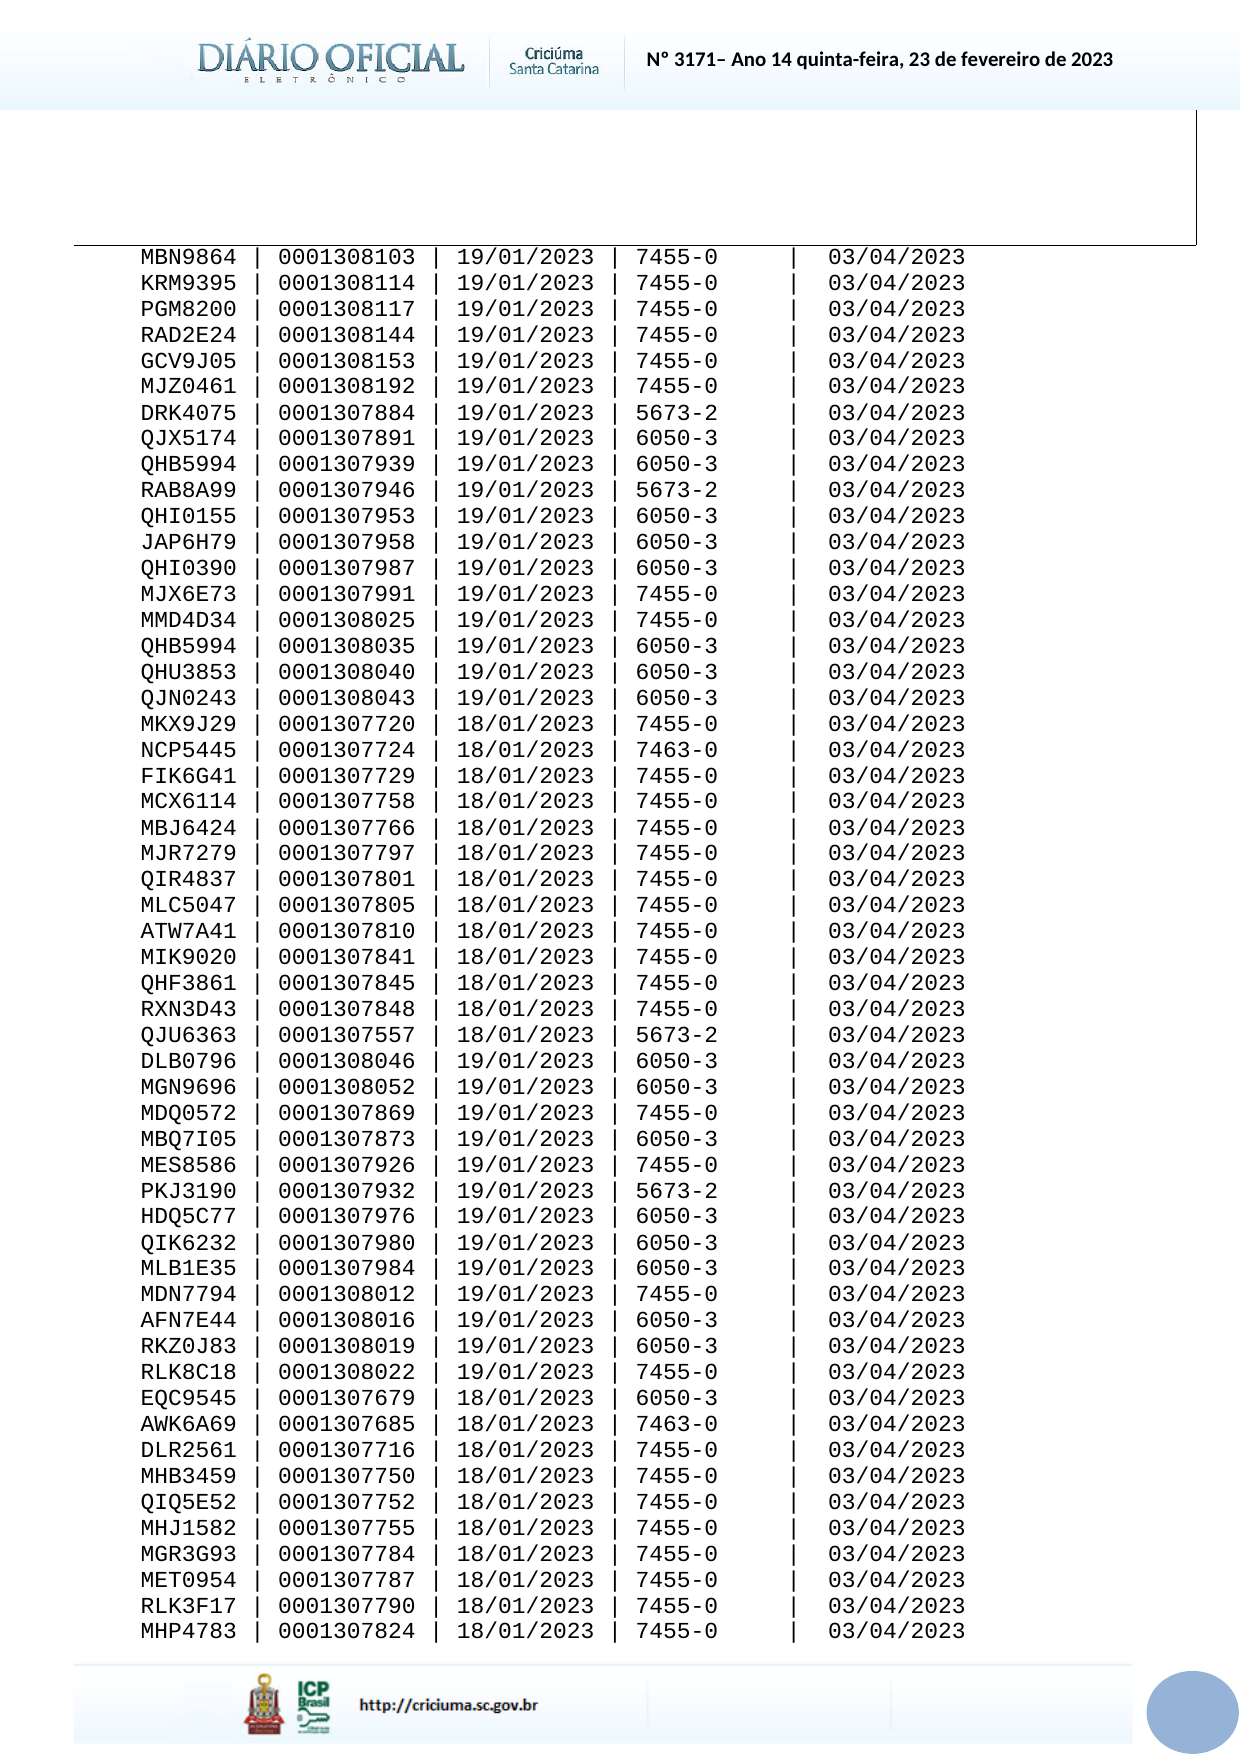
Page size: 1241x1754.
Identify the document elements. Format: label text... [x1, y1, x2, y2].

text RLK8C18 | 0001308022 | 19/01/2023 | 7455-0 | 03/04/2023 [44, 1361, 1196, 1386]
text MBJ6424 | 0001307766 | 18/01/2023 | 7455-0 | 03/04/2023 [44, 816, 1196, 842]
text QHB5994 | 0001307939 | 19/01/2023 | 6050-3 | 03/04/2023 [44, 453, 1196, 479]
text EQC9545 | 0001307679 | 18/01/2023 | 6050-3 | 03/04/2023 [44, 1386, 1196, 1412]
text QHI0155 | 0001307953 | 19/01/2023 | 6050-3 | 03/04/2023 [44, 504, 1196, 531]
text AFN7E44 | 0001308016 | 19/01/2023 | 6050-3 | 03/04/2023 [44, 1309, 1196, 1334]
text MDN7794 | 0001308012 | 19/01/2023 | 7455-0 | 03/04/2023 [44, 1283, 1196, 1309]
text PKJ3190 | 0001307932 | 19/01/2023 | 5673-2 | 03/04/2023 [44, 1179, 1196, 1205]
text MGN9696 | 0001308052 | 19/01/2023 | 6050-3 | 03/04/2023 [44, 1075, 1196, 1101]
text MBN9864 | 0001308103 | 19/01/2023 | 7455-0 | 03/04/2023 [44, 245, 1196, 271]
text RAB8A99 | 0001307946 | 19/01/2023 | 5673-2 | 03/04/2023 [44, 479, 1196, 504]
text QHB5994 | 0001308035 | 19/01/2023 | 6050-3 | 03/04/2023 [44, 634, 1196, 660]
text RAD2E24 | 0001308144 | 19/01/2023 | 7455-0 | 03/04/2023 [44, 323, 1196, 349]
text QHU3853 | 0001308040 | 19/01/2023 | 6050-3 | 03/04/2023 [44, 660, 1196, 686]
text MHJ1582 | 0001307755 | 18/01/2023 | 7455-0 | 03/04/2023 [44, 1516, 1196, 1542]
text MIK9020 | 0001307841 | 18/01/2023 | 7455-0 | 03/04/2023 [44, 946, 1196, 971]
text MGR3G93 | 0001307784 | 18/01/2023 | 7455-0 | 03/04/2023 [44, 1542, 1196, 1568]
text MJR7279 | 0001307797 | 18/01/2023 | 7455-0 | 03/04/2023 [44, 842, 1196, 868]
text QHI0390 | 0001307987 | 19/01/2023 | 6050-3 | 03/04/2023 [44, 556, 1196, 582]
text MHP4783 | 0001307824 | 18/01/2023 | 7455-0 | 03/04/2023 [44, 1620, 1196, 1646]
text MKX9J29 | 0001307720 | 18/01/2023 | 7455-0 | 03/04/2023 [44, 712, 1196, 738]
text JAP6H79 | 0001307958 | 19/01/2023 | 6050-3 | 03/04/2023 [44, 531, 1196, 556]
text QJX5174 | 0001307891 | 19/01/2023 | 6050-3 | 03/04/2023 [44, 427, 1196, 453]
text MJX6E73 | 0001307991 | 19/01/2023 | 7455-0 | 03/04/2023 [44, 582, 1196, 608]
text MCX6114 | 0001307758 | 18/01/2023 | 7455-0 | 03/04/2023 [44, 790, 1196, 816]
text QJN0243 | 0001308043 | 19/01/2023 | 6050-3 | 03/04/2023 [44, 686, 1196, 712]
text QIK6232 | 0001307980 | 19/01/2023 | 6050-3 | 03/04/2023 [44, 1231, 1196, 1257]
text MBQ7I05 | 0001307873 | 19/01/2023 | 6050-3 | 03/04/2023 [44, 1127, 1196, 1153]
text DRK4075 | 0001307884 | 19/01/2023 | 5673-2 | 03/04/2023 [44, 401, 1196, 427]
text MJZ0461 | 0001308192 | 19/01/2023 | 7455-0 | 03/04/2023 [44, 375, 1196, 401]
text MES8586 | 0001307926 | 19/01/2023 | 7455-0 | 03/04/2023 [44, 1153, 1196, 1179]
text MLC5047 | 0001307805 | 18/01/2023 | 7455-0 | 03/04/2023 [44, 894, 1196, 919]
text QIQ5E52 | 0001307752 | 18/01/2023 | 7455-0 | 03/04/2023 [44, 1490, 1196, 1516]
text KRM9395 | 0001308114 | 19/01/2023 | 7455-0 | 03/04/2023 [44, 271, 1196, 297]
text RXN3D43 | 0001307848 | 18/01/2023 | 7455-0 | 03/04/2023 [44, 997, 1196, 1023]
text ATW7A41 | 0001307810 | 18/01/2023 | 7455-0 | 03/04/2023 [44, 919, 1196, 946]
text PGM8200 | 0001308117 | 19/01/2023 | 7455-0 | 03/04/2023 [44, 297, 1196, 323]
text QJU6363 | 0001307557 | 18/01/2023 | 5673-2 | 03/04/2023 [44, 1023, 1196, 1049]
text QHF3861 | 0001307845 | 18/01/2023 | 7455-0 | 03/04/2023 [44, 971, 1196, 997]
text MET0954 | 0001307787 | 18/01/2023 | 7455-0 | 03/04/2023 [44, 1568, 1196, 1594]
text MLB1E35 | 0001307984 | 19/01/2023 | 6050-3 | 03/04/2023 [44, 1257, 1196, 1283]
text NCP5445 | 0001307724 | 18/01/2023 | 7463-0 | 03/04/2023 [44, 738, 1196, 764]
text DLB0796 | 0001308046 | 19/01/2023 | 6050-3 | 03/04/2023 [44, 1049, 1196, 1075]
text HDQ5C77 | 0001307976 | 19/01/2023 | 6050-3 | 03/04/2023 [44, 1205, 1196, 1231]
text RLK3F17 | 0001307790 | 18/01/2023 | 7455-0 | 03/04/2023 [44, 1594, 1196, 1620]
text MHB3459 | 0001307750 | 18/01/2023 | 7455-0 | 03/04/2023 [44, 1464, 1196, 1490]
text QIR4837 | 0001307801 | 18/01/2023 | 7455-0 | 03/04/2023 [44, 868, 1196, 894]
text AWK6A69 | 0001307685 | 18/01/2023 | 7463-0 | 03/04/2023 [44, 1412, 1196, 1438]
text DLR2561 | 0001307716 | 18/01/2023 | 7455-0 | 03/04/2023 [44, 1438, 1196, 1464]
text FIK6G41 | 0001307729 | 18/01/2023 | 7455-0 | 03/04/2023 [44, 764, 1196, 790]
text MMD4D34 | 0001308025 | 19/01/2023 | 7455-0 | 03/04/2023 [44, 608, 1196, 634]
text MDQ0572 | 0001307869 | 19/01/2023 | 7455-0 | 03/04/2023 [44, 1101, 1196, 1127]
text RKZ0J83 | 0001308019 | 19/01/2023 | 6050-3 | 03/04/2023 [44, 1334, 1196, 1361]
text GCV9J05 | 0001308153 | 19/01/2023 | 7455-0 | 03/04/2023 [44, 349, 1196, 375]
